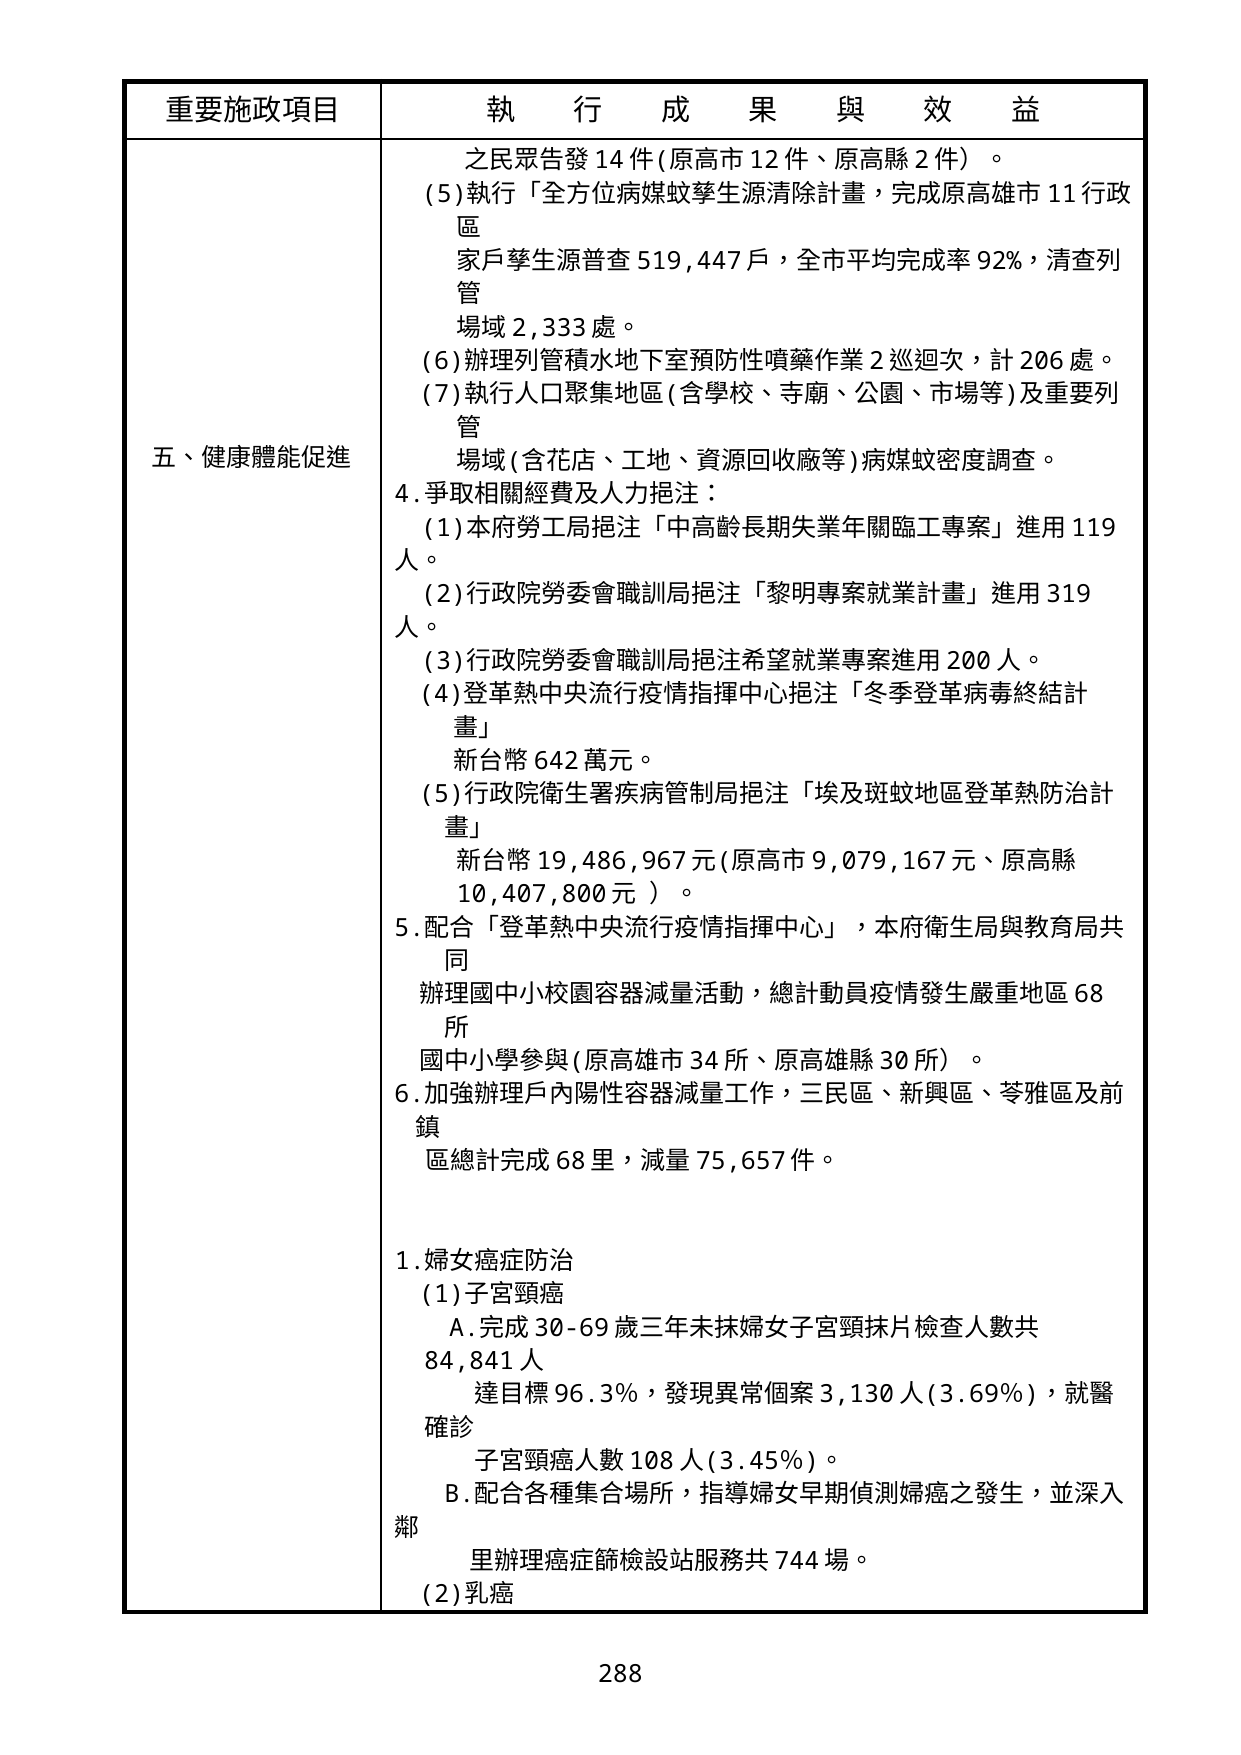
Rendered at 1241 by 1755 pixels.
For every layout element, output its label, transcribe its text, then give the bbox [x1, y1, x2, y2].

table_header 執 行 成 果 與 效 益 [382, 84, 1143, 138]
table_cell 之民眾告發14件(原高市12件、原高縣2件）。 (5)執行「全方位病媒蚊孳生源清除計畫，完成原高雄市11行政區 家戶孳生源普查519,447戶，全市平均完成率92%，清查列管 場域2,333處。 (6)辦理列管積水地下室預防性噴藥作業2巡迴次，計206處。 (7)執行人口聚集地區(含學校、寺廟、公園、市場等)及重要列管 場域(含花店、工地、資源回收廠等)病媒蚊密度調查。 4.爭取相關經費及人力挹注： (1)本府勞工局挹注「中高齡長期失業年關臨工專案」進用119人。 (2)行政院勞委會職訓局挹注「黎明專案就業計畫」進用319人。 (3)行政院勞委會職訓局挹注希望就業專案進用200人。 (4)登革熱中央流行疫情指揮中心挹注「冬季登革病毒終結計畫」 新台幣642萬元。 (5)行政院衛生署疾病管制局挹注「埃及斑蚊地區登革熱防治計畫」 新台幣19,486,967元(原高市9,079,167元、原高縣 10,407,800元 ）。 5.配合「登革熱中央流行疫情指揮中心」，本府衛生局與教育局共同 辦理國中小校園容器減量活動，總計動員疫情發生嚴重地區68所 國中小學參與(原高雄市34所、原高雄縣30所）。 6.加強辦理戶內陽性容器減量工作，三民區、新興區、苓雅區及前鎮 區總計完成68里，減量75,657件。 1.婦女癌症防治 (1)子宮頸癌 A.完成30-69歲三年未抹婦女子宮頸抹片檢查人數共84,841人 達目標96.3％，發現異常個案3,130人(3.69％)，就醫確診 子宮頸癌人數108人(3.45％)。 B.配合各種集合場所，指導婦女早期偵測婦癌之發生，並深入鄰 里辦理癌症篩檢設站服務共744場。 (2)乳癌 [382, 140, 1143, 1609]
table_cell 五、健康體能促進 [127, 140, 380, 1609]
table_header 重要施政項目 [127, 84, 380, 138]
